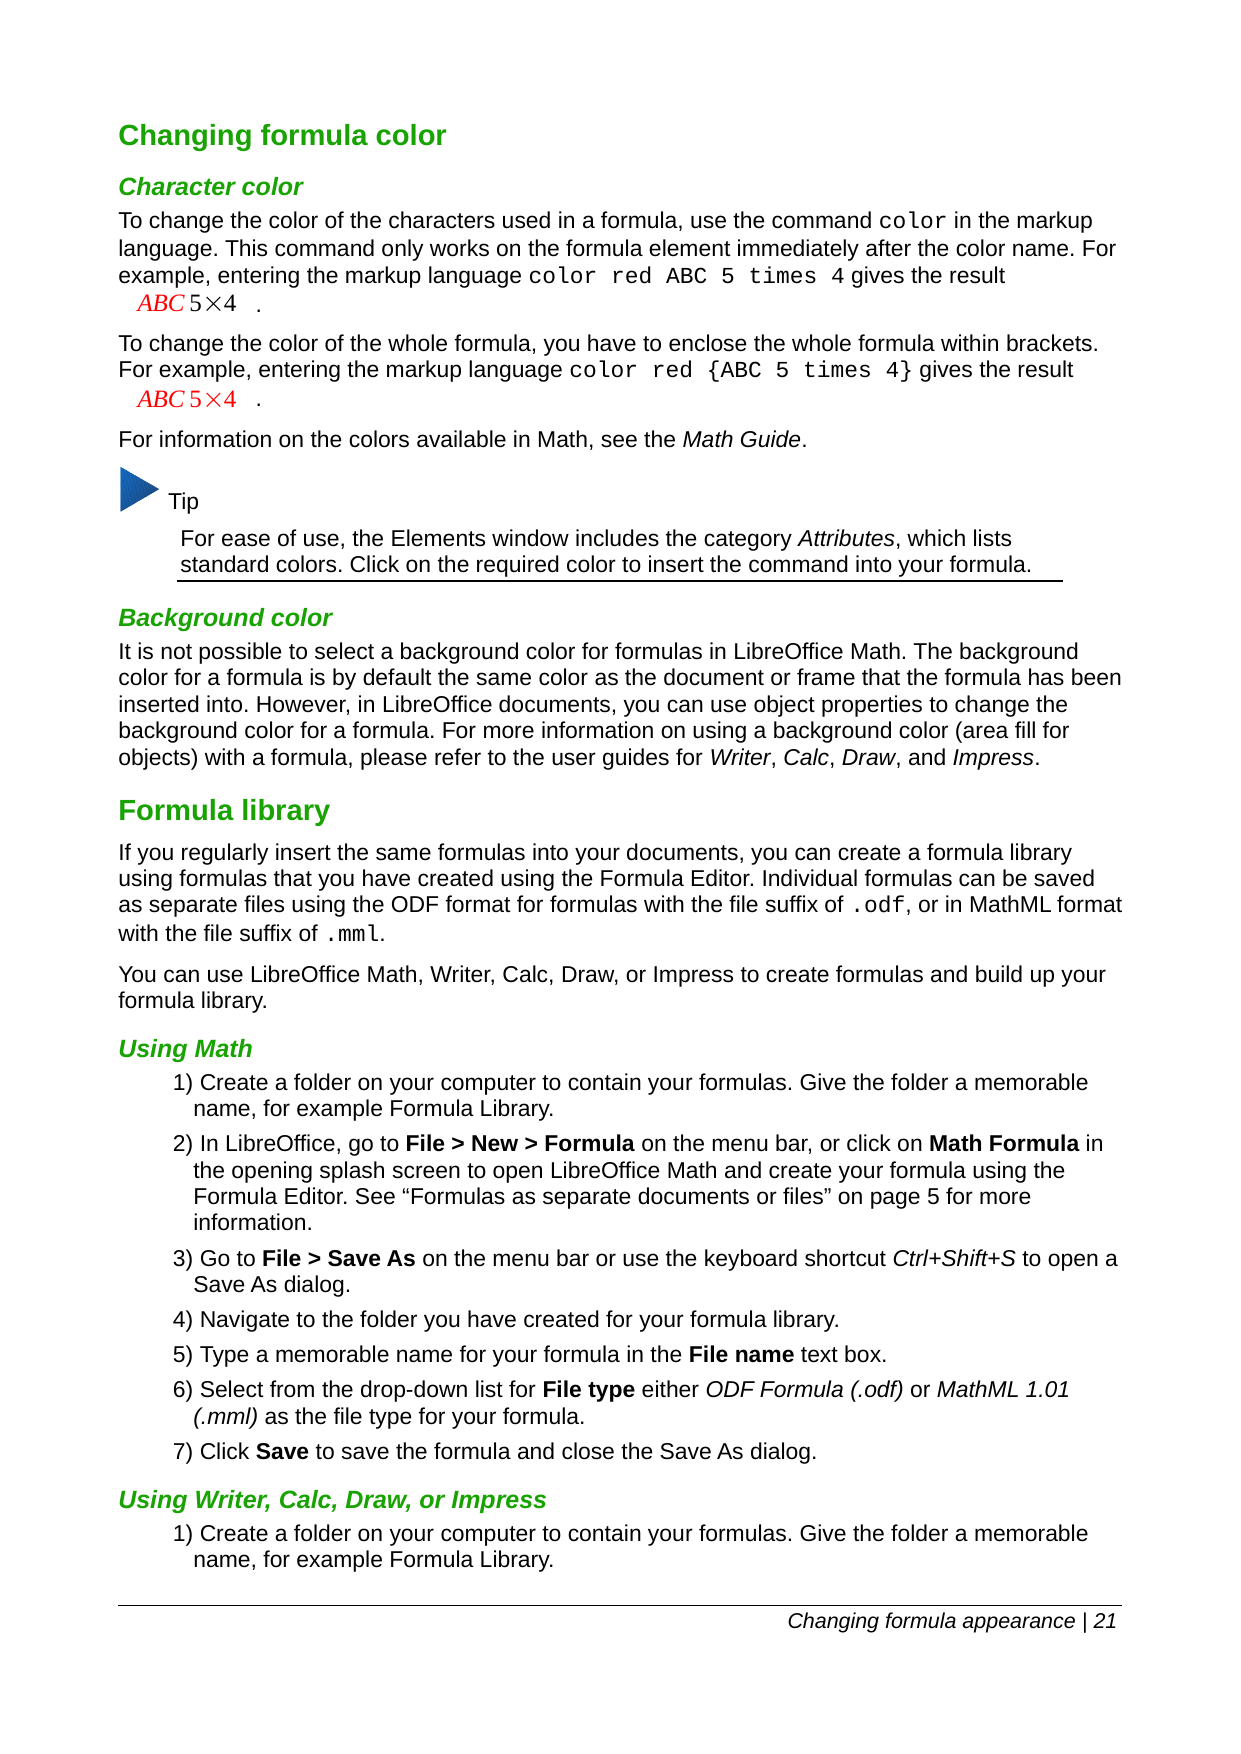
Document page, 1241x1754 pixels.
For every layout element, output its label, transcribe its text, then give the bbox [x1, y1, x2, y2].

text For ease of use, the Elements window includes the category Attributes, which lists standard colors. Click on the required color to insert the command into your formula. [177, 521, 1063, 580]
subtitle Background color [118, 603, 1122, 632]
list Create a folder on your computer to contain your formulas. Give the folder a memorable name, for example Formula Library. [193, 1069, 1122, 1121]
text For information on the colors available in Math, see the Math Guide. [118, 426, 1122, 452]
list In LibreOffice, go to File > New > Formula on the menu bar, or click on Math Formula in the opening splash screen to open LibreOffice Math and create your formula using the Formula Editor. See “Formulas as separate documents or files” on page 5 for more information. [193, 1130, 1122, 1236]
text To change the color of the whole formula, you have to enclose the whole formula within brackets. For example, entering the markup language color red {ABC 5 times 4} gives the result. [118, 330, 1122, 413]
list Type a memorable name for your formula in the File name text box. [193, 1341, 1122, 1368]
text It is not possible to select a background color for formulas in LibreOffice Math. The background color for a formula is by default the same color as the document or frame that the formula has been inserted into. However, in LibreOffice documents, you can use object properties to change the background color for a formula. For more information on using a background color (area fill for objects) with a formula, please refer to the user guides for Writer, Calc, Draw, and Impress. [118, 638, 1122, 770]
subtitle Tip [118, 464, 1122, 514]
text To change the color of the characters used in a formula, use the command color in the markup language. This command only works on the formula element immediately after the color name. For example, entering the markup language color red ABC 5 times 4 gives the result . [118, 207, 1122, 318]
list Go to File > Save As on the menu bar or use the keyboard shortcut Ctrl+Shift+S to open a Save As dialog. [193, 1244, 1122, 1297]
subtitle Changing formula color [118, 118, 1122, 152]
list Create a folder on your computer to contain your formulas. Give the folder a memorable name, for example Formula Library. [193, 1520, 1122, 1572]
list Navigate to the folder you have created for your formula library. [193, 1306, 1122, 1332]
list Select from the drop-down list for File type either ODF Formula (.odf) or MathML 1.01 (.mml) as the file type for your formula. [193, 1376, 1122, 1429]
subtitle Formula library [118, 793, 1122, 827]
subtitle Using Math [118, 1034, 1122, 1063]
text If you regularly insert the same formulas into your documents, you can create a formula library using formulas that you have created using the Formula Editor. Individual formulas can be saved as separate files using the ODF format for formulas with the file suffix of .odf, or in MathML format with the file suffix of .mml. [118, 839, 1122, 948]
subtitle Using Writer, Calc, Draw, or Impress [118, 1485, 1122, 1514]
subtitle Character color [118, 172, 1122, 201]
list Click Save to save the formula and close the Save As dialog. [193, 1438, 1122, 1464]
text You can use LibreOffice Math, Writer, Calc, Draw, or Impress to create formulas and build up your formula library. [118, 961, 1122, 1013]
